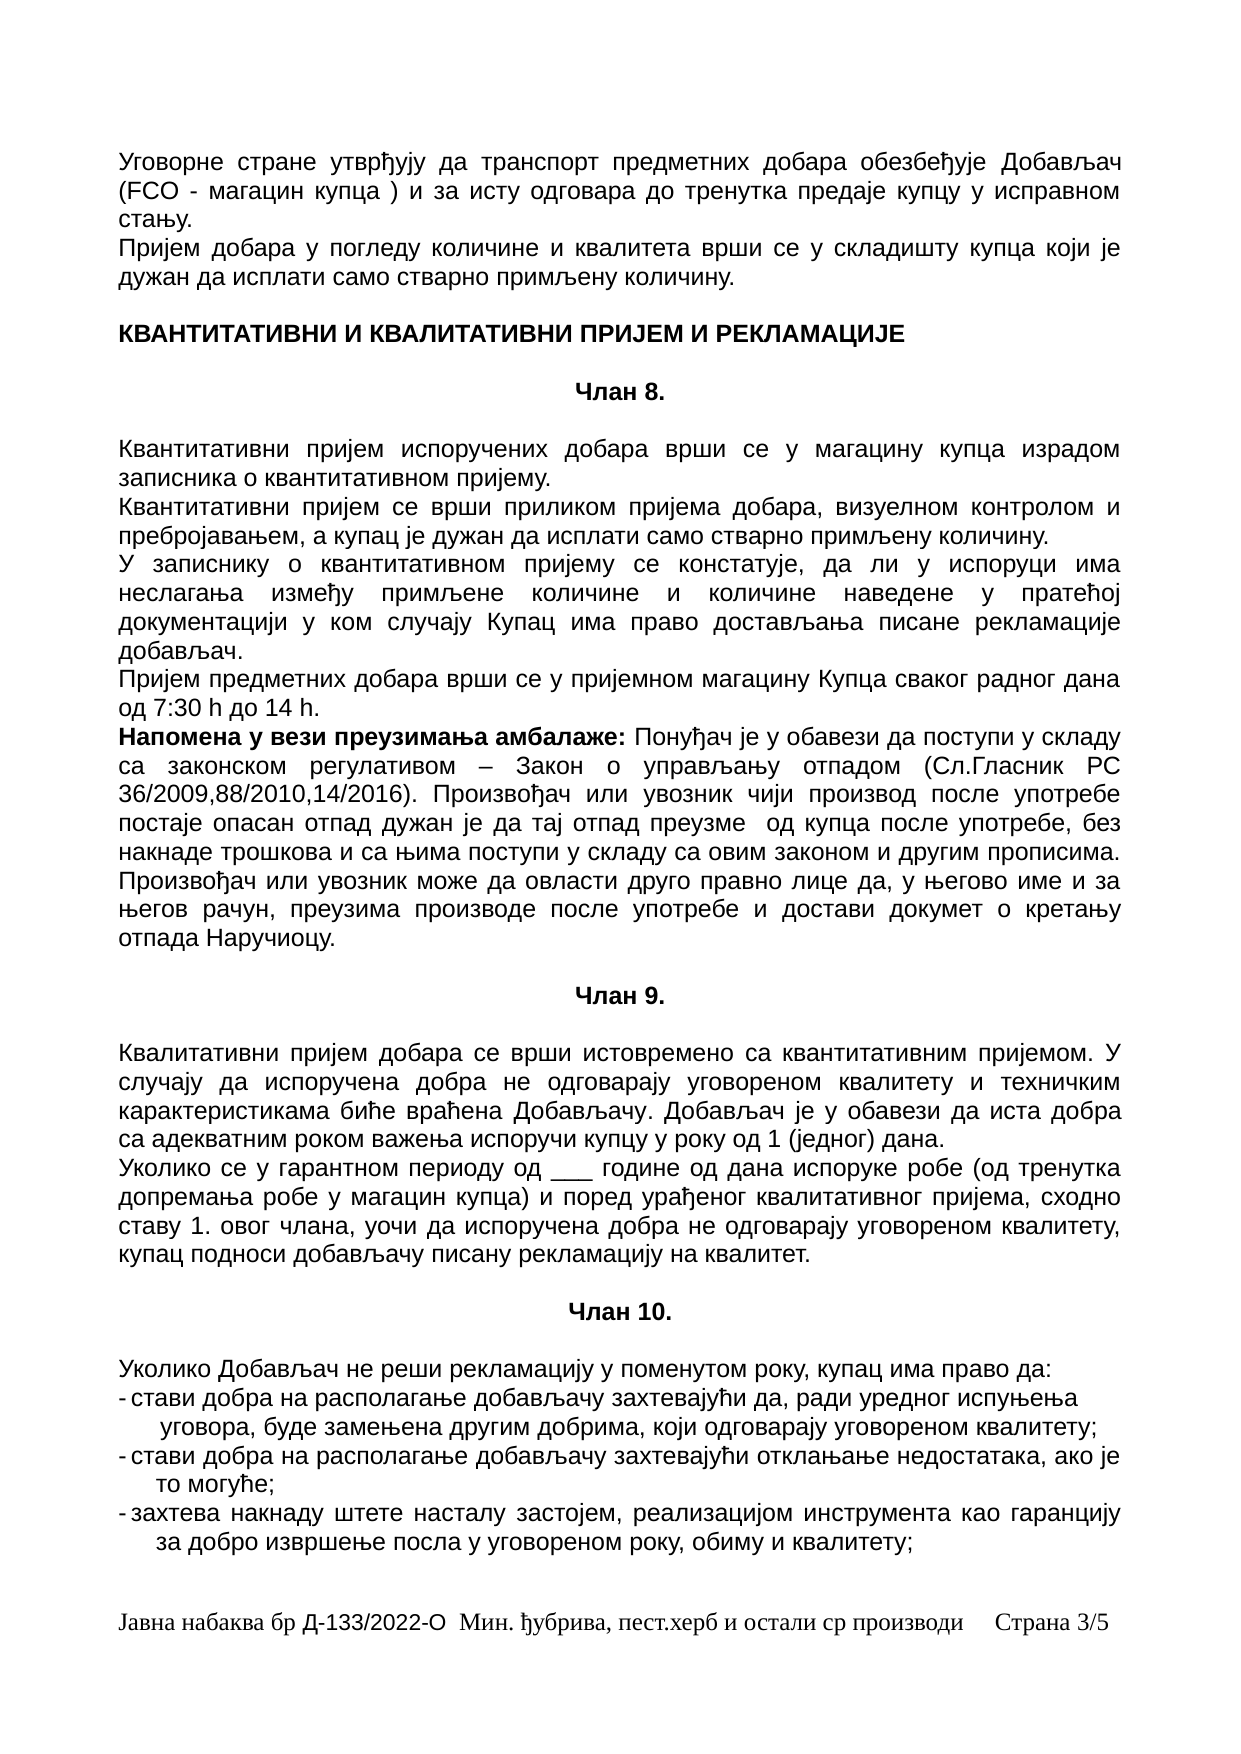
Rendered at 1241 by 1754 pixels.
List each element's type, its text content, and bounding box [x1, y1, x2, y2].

text Уколико Добављач не реши рекламацију у поменутом року, купац има право да: [118, 1354, 1122, 1383]
text КВАНТИТАТИВНИ И КВАЛИТАТИВНИ ПРИЈЕМ И РЕКЛАМАЦИЈЕ [118, 319, 1122, 348]
text уговора, буде замењена другим добрима, који одговарају уговореном квалитету; [118, 1412, 1122, 1441]
text Члан 8. [118, 377, 1122, 406]
text Квантитативни пријем испоручених добара врши се у магацину купца израдом записника о квантитативном пријему. [118, 434, 1122, 492]
text Пријем предметних добара врши се у пријемном магацину Купца сваког радног дана од 7:30 h до 14 h. [118, 664, 1122, 722]
text Пријем добара у погледу количине и квалитета врши се у складишту купца који је дужан да исплати само стварно примљену количину. [118, 233, 1122, 291]
text Уговорне стране утврђују да транспорт предметних добара обезбеђује Добављач (FCO - магацин купца ) и за исту одговара до тренутка предаје купцу у исправном стању. [118, 147, 1122, 233]
text Квалитативни пријем добара се врши истовремено са квантитативним пријемом. У случају да испоручена добра не одговарају уговореном квалитету и техничким карактеристикама биће враћена Добављачу. Добављач је у обавези да иста добра са адекватним роком важења испоручи купцу у року од 1 (једног) дана. [118, 1038, 1122, 1153]
text У записнику о квантитативном пријему се констатује, да ли у испоруци има неслагања између примљене количине и количине наведене у пратећој документацији у ком случају Купац има право достављања писане рекламације добављач. [118, 549, 1122, 664]
list захтева накнаду штете насталу застојем, реализацијом инструмента као гаранцију за добро извршење посла у уговореном року, обиму и квалитету; [118, 1498, 1122, 1556]
text Квантитативни пријем се врши приликом пријема добара, визуелном контролом и пребројавањем, а купац је дужан да исплати само стварно примљену количину. [118, 492, 1122, 549]
text Члан 10. [118, 1297, 1122, 1326]
text Уколико се у гарантном периоду од ___ године од дана испоруке робе (од тренутка допремања робе у магацин купца) и поред урађеног квалитативног пријема, сходно ставу 1. овог члана, уочи да испоручена добра не одговарају уговореном квалитету, купац подноси добављачу писану рекламацију на квалитет. [118, 1153, 1122, 1268]
list стави добра на располагање добављачу захтевајући да, ради уредног испуњења [118, 1383, 1122, 1412]
text Члан 9. [118, 981, 1122, 1009]
text Напомена у вези преузимања амбалаже: Понуђач је у обавези да поступи у складу са законском регулативом – Закон о управљању отпадом (Сл.Гласник РС 36/2009,88/2010,14/2016). Произвођач или увозник чији производ после употребе постаје опасан отпад дужан је да тај отпад преузме од купца после употребе, без накнаде трошкова и са њима поступи у складу са овим законом и другим прописима. Произвођач или увозник може да овласти друго правно лице да, у његово име и за његов рачун, преузима производе после употребе и достави докумет о кретању отпада Наручиоцу. [118, 722, 1122, 952]
list стави добра на располагање добављачу захтевајући отклањање недостатака, ако је то могуће; [118, 1441, 1122, 1498]
